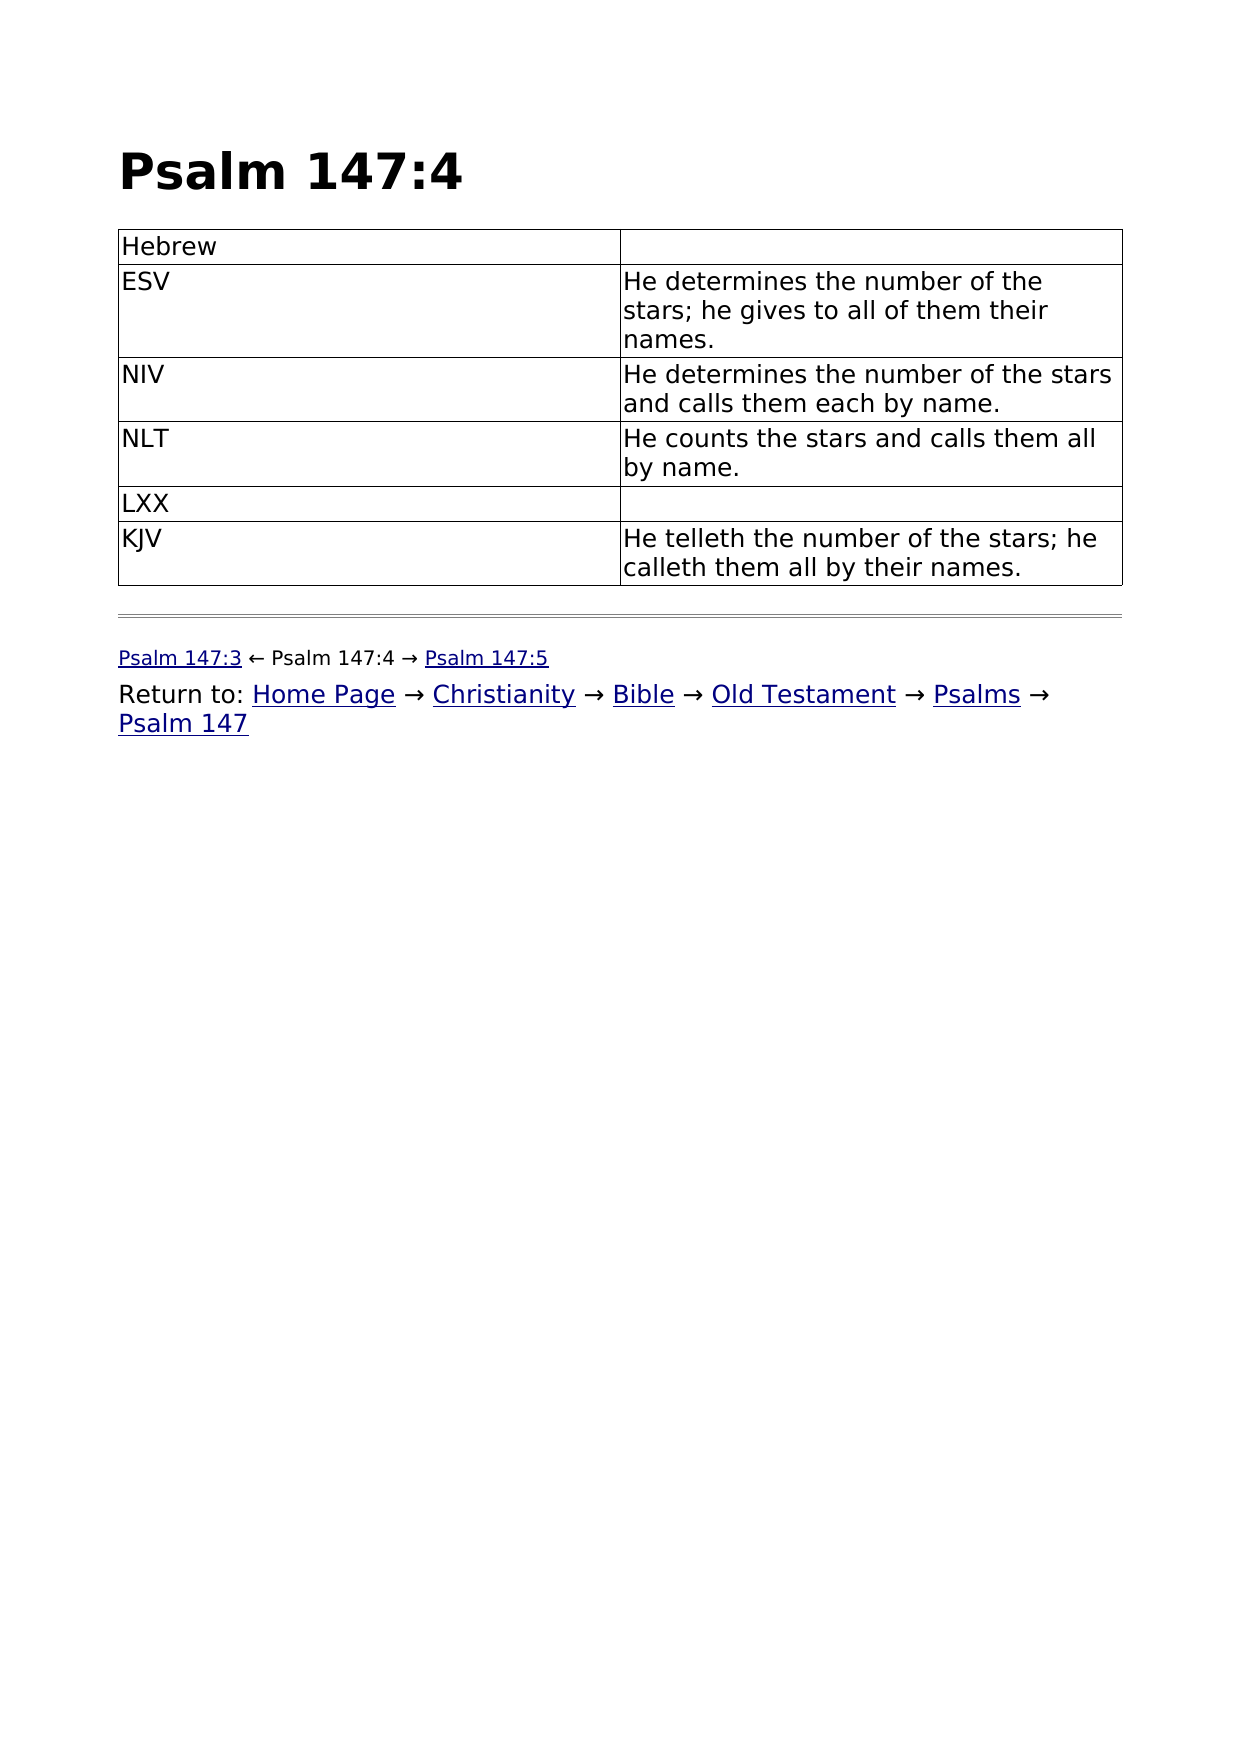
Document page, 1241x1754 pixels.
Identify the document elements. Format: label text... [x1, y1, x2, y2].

table_cell ESV [119, 265, 620, 357]
table_cell KJV [119, 522, 620, 585]
table_cell NIV [119, 358, 620, 421]
table_cell He telleth the number of the stars; he calleth them all by their names. [621, 522, 1122, 585]
table_cell [621, 487, 1122, 521]
table_cell He determines the number of the stars and calls them each by name. [621, 358, 1122, 421]
text Return to: Home Page → Christianity → Bible → Old Testament → Psalms → Psalm 147 [118, 680, 1122, 739]
table_header Hebrew [119, 230, 620, 264]
table_cell He determines the number of the stars; he gives to all of them their names. [621, 265, 1122, 357]
table_cell LXX [119, 487, 620, 521]
table_cell NLT [119, 422, 620, 486]
subtitle Psalm 147:4 [118, 143, 1122, 201]
text Psalm 147:3 ← Psalm 147:4 → Psalm 147:5 [118, 646, 1122, 680]
table_cell He counts the stars and calls them all by name. [621, 422, 1122, 486]
table_header [621, 230, 1122, 264]
